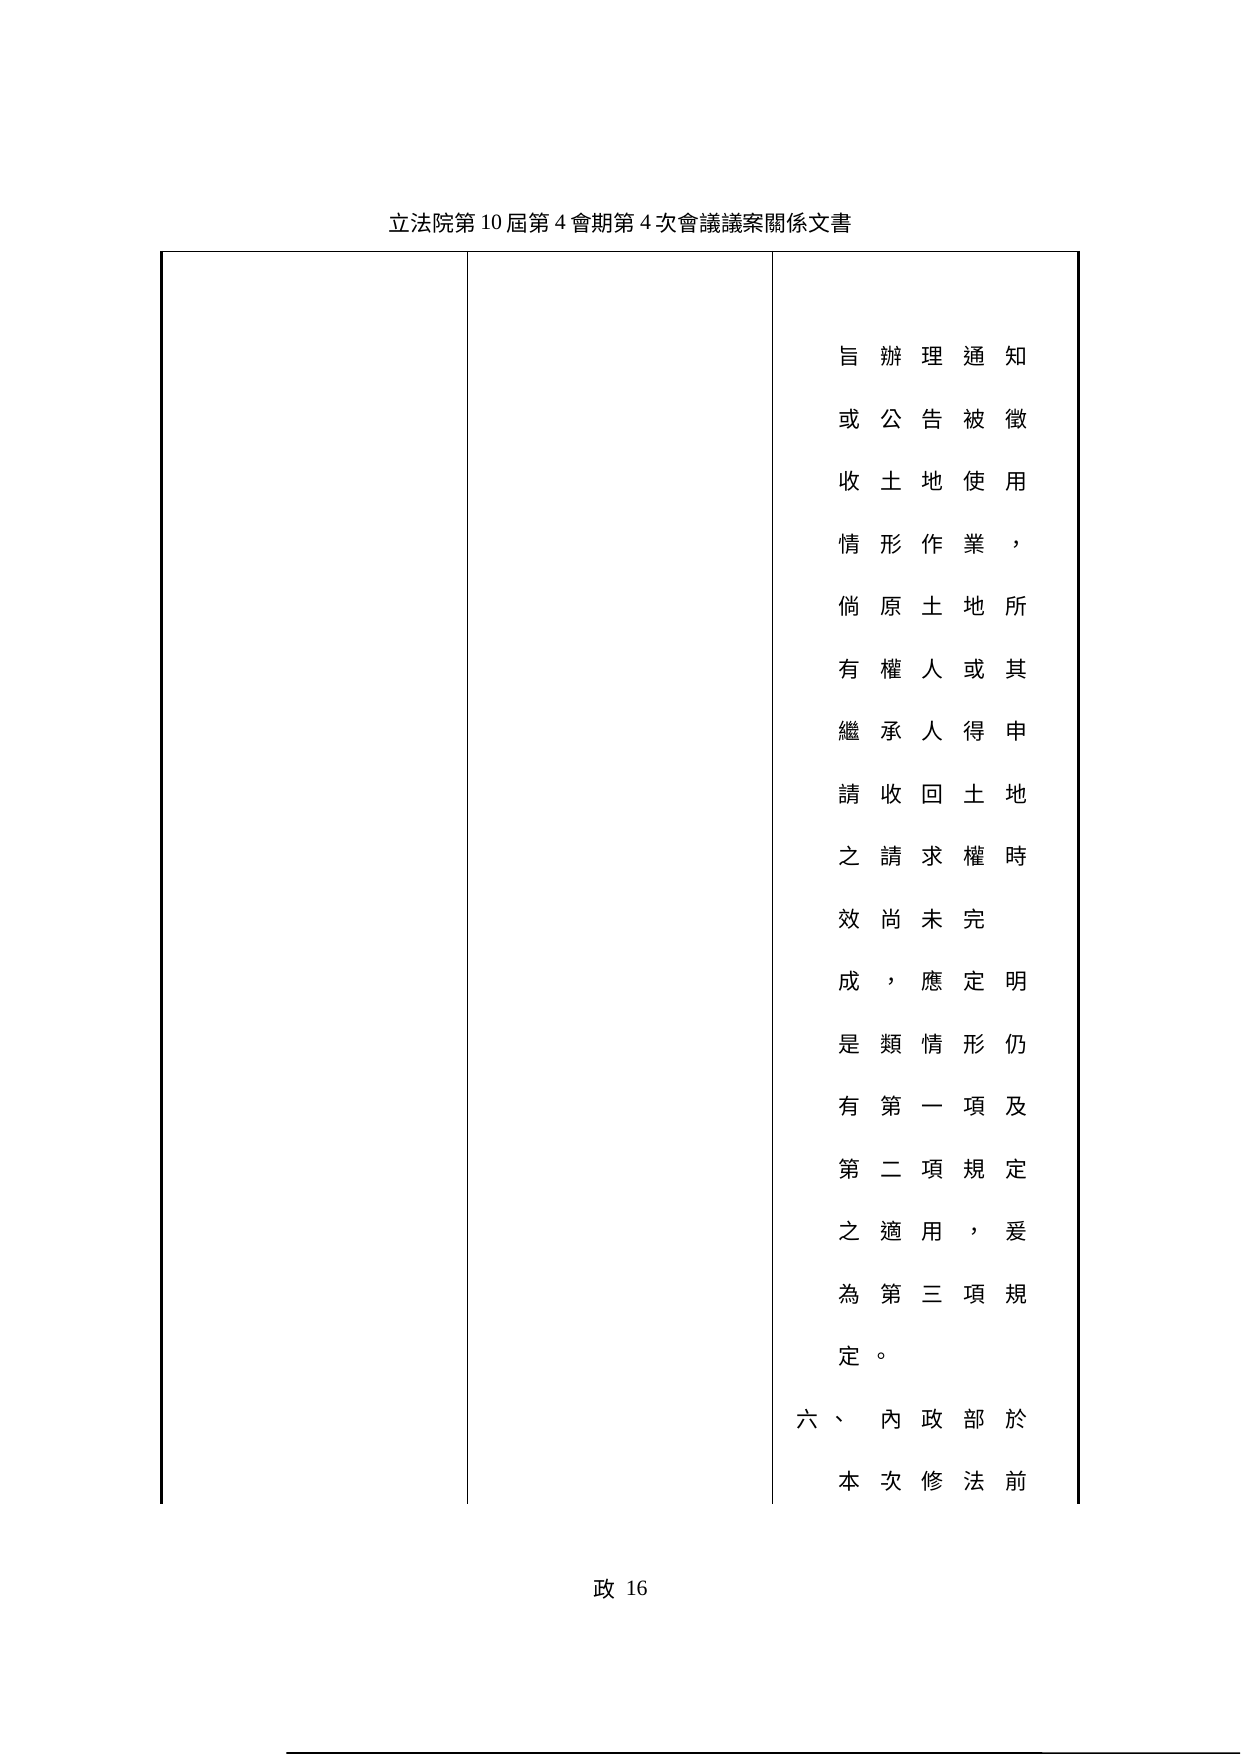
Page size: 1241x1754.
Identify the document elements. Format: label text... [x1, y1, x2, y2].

table_cell 旨辦理通知或公告被徵收土地使用情形作業，倘原土地所有權人或其繼承人得申請收回土地之請求權時效尚未完成，應定明是類情形仍有第一項及第二項規定之適用，爰為第三項規定。 六、內政部於本次修法前 [773, 252, 1077, 1504]
table_cell [163, 252, 467, 1504]
table_cell [468, 252, 772, 1504]
